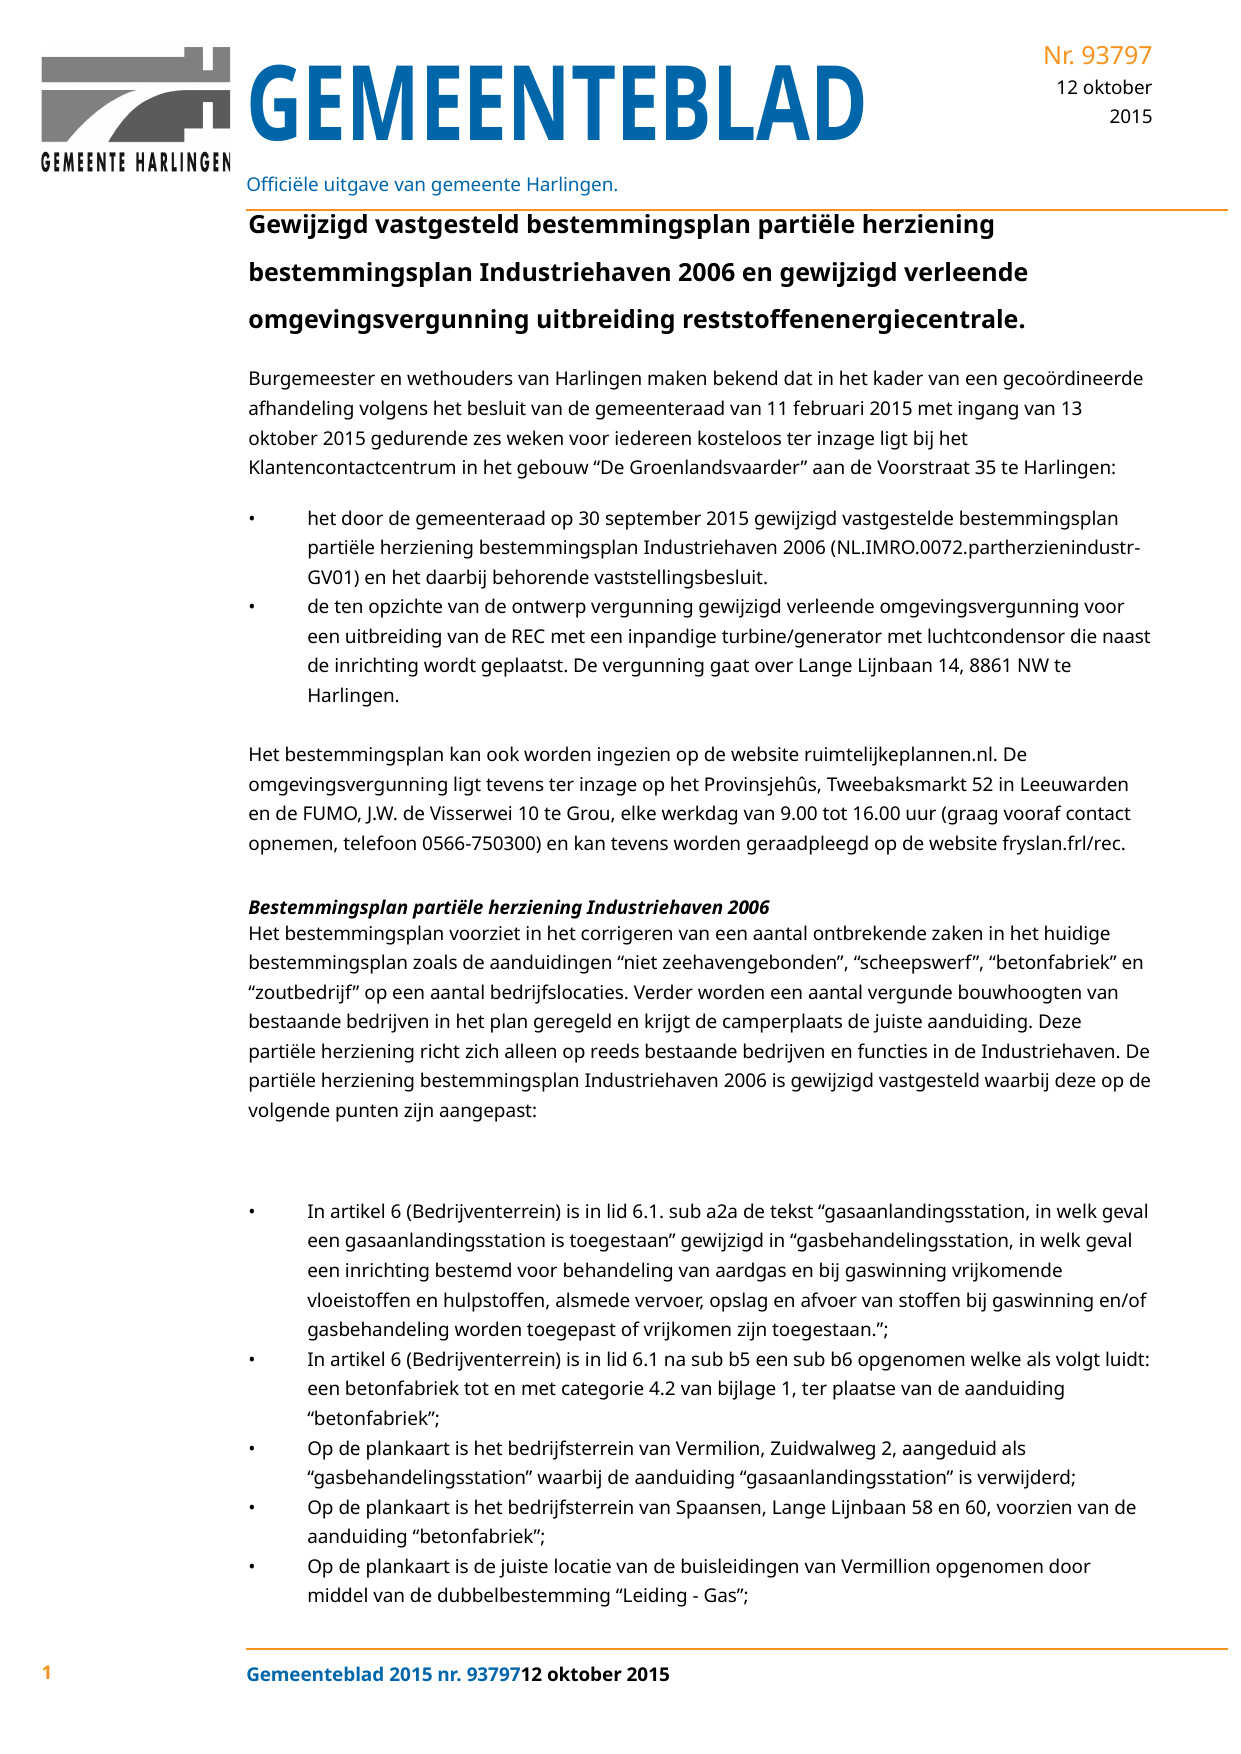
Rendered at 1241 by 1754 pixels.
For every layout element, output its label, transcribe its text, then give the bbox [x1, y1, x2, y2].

list Op de plankaart is het bedrijfsterrein van Spaansen, Lange Lijnbaan 58 en 60, voorzien van de aanduiding “betonfabriek”; [248, 1494, 1152, 1549]
text Burgemeester en wethouders van Harlingen maken bekend dat in het kader van een gecoördineerde afhandeling volgens het besluit van de gemeenteraad van 11 februari 2015 met ingang van 13 oktober 2015 gedurende zes weken voor iedereen kosteloos ter inzage ligt bij het Klantencontactcentrum in het gebouw “De Groenlandsvaarder” aan de Voorstraat 35 te Harlingen: [248, 366, 1152, 480]
list In artikel 6 (Bedrijventerrein) is in lid 6.1 na sub b5 een sub b6 opgenomen welke als volgt luidt: een betonfabriek tot en met categorie 4.2 van bijlage 1, ter plaatse van de aanduiding “betonfabriek”; [248, 1346, 1152, 1431]
list Op de plankaart is de juiste locatie van de buisleidingen van Vermillion opgenomen door middel van de dubbelbestemming “Leiding - Gas”; [248, 1553, 1152, 1608]
text Het bestemmingsplan voorziet in het corrigeren van een aantal ontbrekende zaken in het huidige bestemmingsplan zoals de aanduidingen “niet zeehavengebonden”, “scheepswerf”, “betonfabriek” en “zoutbedrijf” op een aantal bedrijfslocaties. Verder worden een aantal vergunde bouwhoogten van bestaande bedrijven in het plan geregeld en krijgt de camperplaats de juiste aanduiding. Deze partiële herziening richt zich alleen op reeds bestaande bedrijven en functies in de Industriehaven. De partiële herziening bestemmingsplan Industriehaven 2006 is gewijzigd vastgesteld waarbij deze op de volgende punten zijn aangepast: [248, 920, 1152, 1123]
list het door de gemeenteraad op 30 september 2015 gewijzigd vastgestelde bestemmingsplan partiële herziening bestemmingsplan Industriehaven 2006 (NL.IMRO.0072.partherzienindustr-GV01) en het daarbij behorende vaststellingsbesluit. [248, 505, 1152, 589]
text Gewijzigd vastgesteld bestemmingsplan partiële herziening bestemmingsplan Industriehaven 2006 en gewijzigd verleende omgevingsvergunning uitbreiding reststoffenenergiecentrale. [248, 211, 1152, 336]
text Bestemmingsplan partiële herziening Industriehaven 2006 [248, 894, 1152, 920]
list Op de plankaart is het bedrijfsterrein van Vermilion, Zuidwalweg 2, aangeduid als “gasbehandelingsstation” waarbij de aanduiding “gasaanlandingsstation” is verwijderd; [248, 1435, 1152, 1490]
picture [41, 47, 231, 172]
list de ten opzichte van de ontwerp vergunning gewijzigd verleende omgevingsvergunning voor een uitbreiding van de REC met een inpandige turbine/generator met luchtcondensor die naast de inrichting wordt geplaatst. De vergunning gaat over Lange Lijnbaan 14, 8861 NW te Harlingen. [248, 593, 1152, 708]
text Het bestemmingsplan kan ook worden ingezien op de website ruimtelijkeplannen.nl. De omgevingsvergunning ligt tevens ter inzage op het Provinsjehûs, Tweebaksmarkt 52 in Leeuwarden en de FUMO, J.W. de Visserwei 10 te Grou, elke werkdag van 9.00 tot 16.00 uur (graag vooraf contact opnemen, telefoon 0566-750300) en kan tevens worden geraadpleegd op de website fryslan.frl/rec. [248, 741, 1152, 856]
list In artikel 6 (Bedrijventerrein) is in lid 6.1. sub a2a de tekst “gasaanlandingsstation, in welk geval een gasaanlandingsstation is toegestaan” gewijzigd in “gasbehandelingsstation, in welk geval een inrichting bestemd voor behandeling van aardgas en bij gaswinning vrijkomende vloeistoffen en hulpstoffen, alsmede vervoer, opslag en afvoer van stoffen bij gaswinning en/of gasbehandeling worden toegepast of vrijkomen zijn toegestaan.”; [248, 1198, 1152, 1342]
